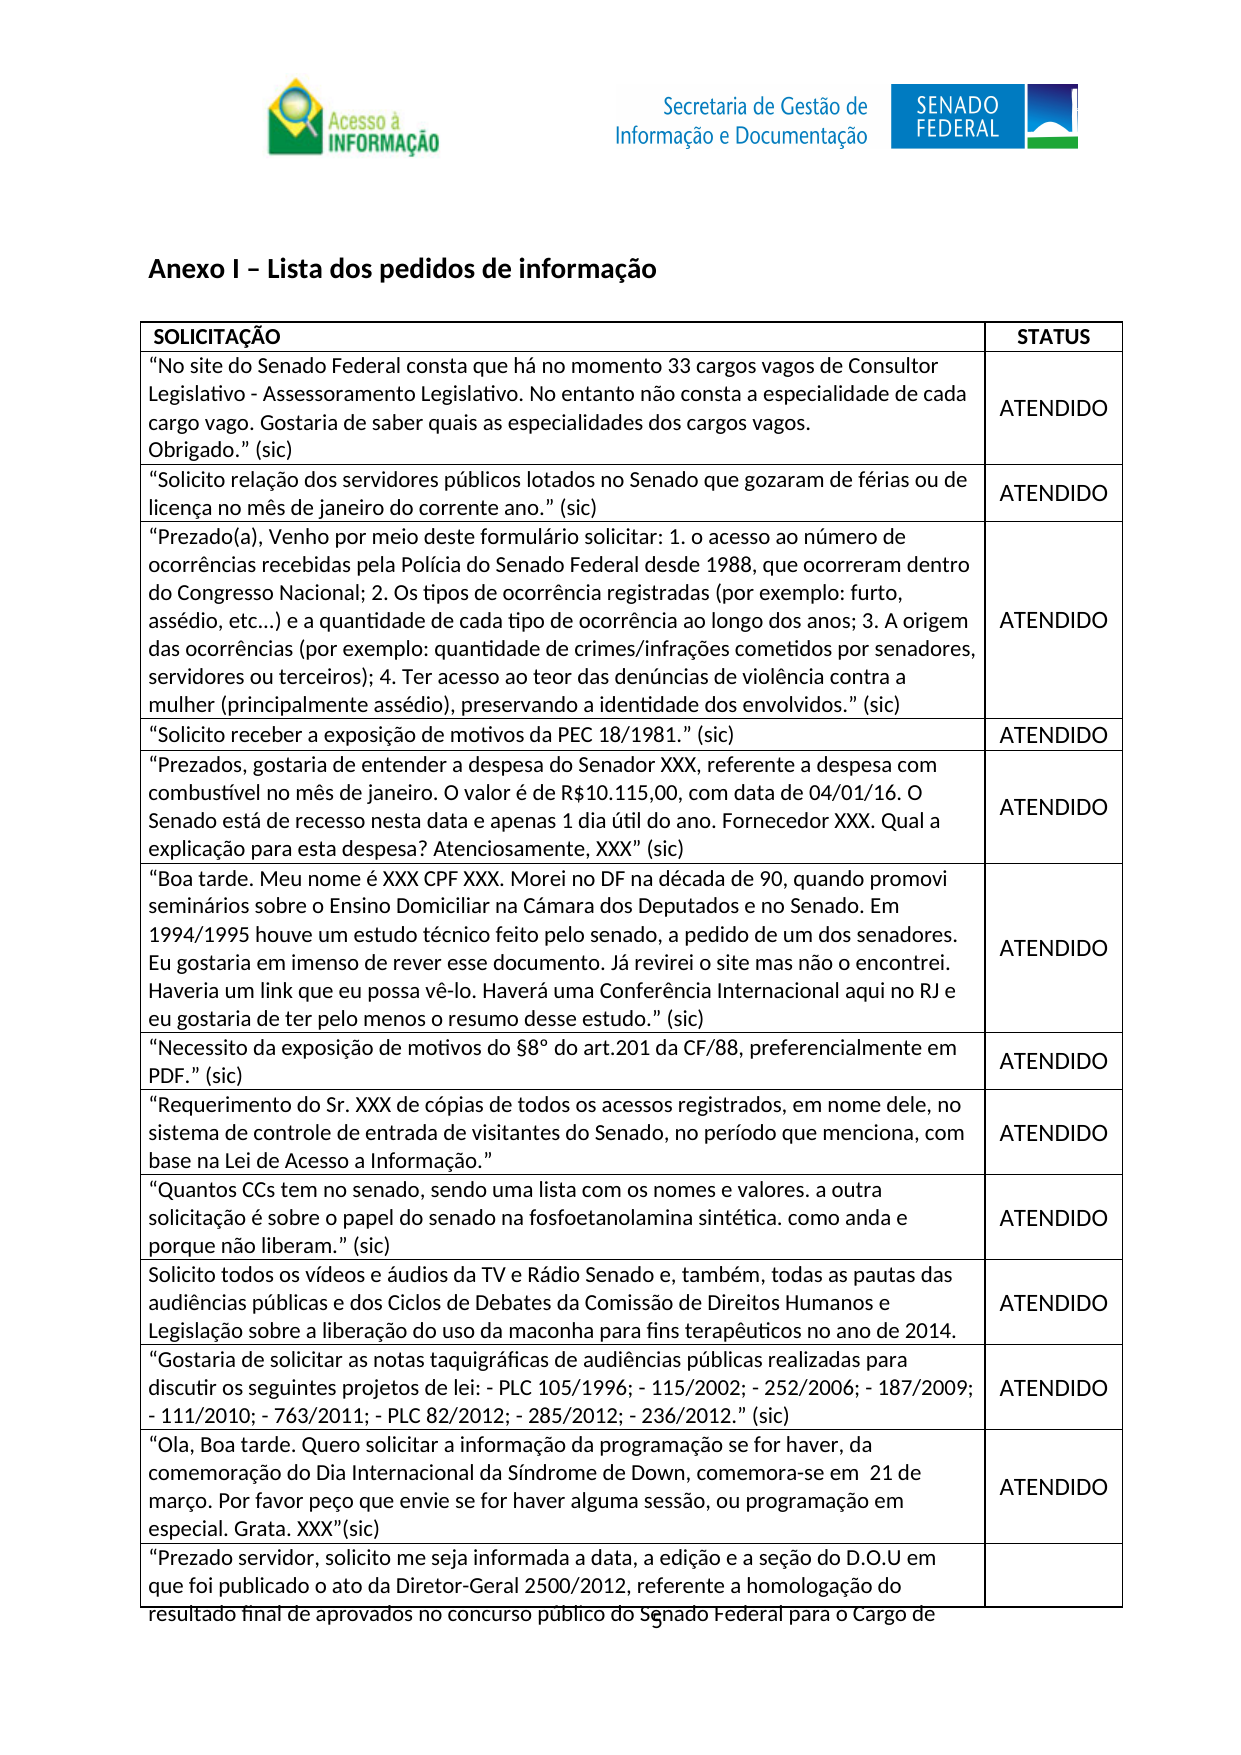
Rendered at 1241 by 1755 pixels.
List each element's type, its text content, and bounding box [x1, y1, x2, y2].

table_cell ATENDIDO [986, 751, 1122, 863]
table_cell “Requerimento do Sr. XXX de cópias de todos os acessos registrados, em nome dele, no sistema de controle de entrada de visitantes do Senado, no período que menciona, com base na Lei de Acesso a Informação.” [141, 1090, 984, 1174]
table_cell ATENDIDO [986, 1033, 1122, 1089]
table_cell SOLICITAÇÃO [141, 323, 984, 351]
table_cell ATENDIDO [986, 1175, 1122, 1259]
table_cell ATENDIDO [986, 1345, 1122, 1429]
table_header [985, 250, 1122, 321]
table_cell ATENDIDO [986, 1430, 1122, 1542]
table_cell ATENDIDO [986, 352, 1122, 464]
table_cell ATENDIDO [986, 719, 1122, 749]
table_cell “Prezado(a), Venho por meio deste formulário solicitar: 1. o acesso ao número de ocorrências recebidas pela Polícia do Senado Federal desde 1988, que ocorreram dentro do Congresso Nacional; 2. Os tipos de ocorrência registradas (por exemplo: furto, assédio, etc...) e a quantidade de cada tipo de ocorrência ao longo dos anos; 3. A origem das ocorrências (por exemplo: quantidade de crimes/infrações cometidos por senadores, servidores ou terceiros); 4. Ter acesso ao teor das denúncias de violência contra a mulher (principalmente assédio), preservando a identidade dos envolvidos.” (sic) [141, 522, 984, 718]
table_cell ATENDIDO [986, 1260, 1122, 1344]
table_cell “Prezado servidor, solicito me seja informada a data, a edição e a seção do D.O.U em que foi publicado o ato da Diretor-Geral 2500/2012, referente a homologação do resultado final de aprovados no concurso público do Senado Federal para o Cargo de Analista Legislativo, realizado em 2012. Informo que a informação objetiva tão somente instruir requerimento de Títulos para fim de outro concurso público do qual participo. Ressalto, desde já, que encontrei o arquivo PDF relativo ao ato em comento na seção transparência do site da Casa, todavia o mesmo não está assinado eletronicamente, de modo que não tem validade para o fim desejado. Desde já agradeço a atenção dispensada.” (sic) [141, 1544, 984, 1606]
table_cell ATENDIDO [986, 864, 1122, 1032]
table_cell “Ola, Boa tarde. Quero solicitar a informação da programação se for haver, da comemoração do Dia Internacional da Síndrome de Down, comemora-se em 21 de março. Por favor peço que envie se for haver alguma sessão, ou programação em especial. Grata. XXX”(sic) [141, 1430, 984, 1542]
table_cell “Prezados, gostaria de entender a despesa do Senador XXX, referente a despesa com combustível no mês de janeiro. O valor é de R$10.115,00, com data de 04/01/16. O Senado está de recesso nesta data e apenas 1 dia útil do ano. Fornecedor XXX. Qual a explicação para esta despesa? Atenciosamente, XXX” (sic) [141, 751, 984, 863]
table_cell “Quantos CCs tem no senado, sendo uma lista com os nomes e valores. a outra solicitação é sobre o papel do senado na fosfoetanolamina sintética. como anda e porque não liberam.” (sic) [141, 1175, 984, 1259]
table_cell STATUS [986, 323, 1122, 351]
table_cell “No site do Senado Federal consta que há no momento 33 cargos vagos de Consultor Legislativo - Assessoramento Legislativo. No entanto não consta a especialidade de cada cargo vago. Gostaria de saber quais as especialidades dos cargos vagos. Obrigado.” (sic) [141, 352, 984, 464]
table_cell “Boa tarde. Meu nome é XXX CPF XXX. Morei no DF na década de 90, quando promovi seminários sobre o Ensino Domiciliar na Cámara dos Deputados e no Senado. Em 1994/1995 houve um estudo técnico feito pelo senado, a pedido de um dos senadores. Eu gostaria em imenso de rever esse documento. Já revirei o site mas não o encontrei. Haveria um link que eu possa vê-lo. Haverá uma Conferência Internacional aqui no RJ e eu gostaria de ter pelo menos o resumo desse estudo.” (sic) [141, 864, 984, 1032]
table_cell Solicito todos os vídeos e áudios da TV e Rádio Senado e, também, todas as pautas das audiências públicas e dos Ciclos de Debates da Comissão de Direitos Humanos e Legislação sobre a liberação do uso da maconha para fins terapêuticos no ano de 2014. [141, 1260, 984, 1344]
table_cell “Solicito relação dos servidores públicos lotados no Senado que gozaram de férias ou de licença no mês de janeiro do corrente ano.” (sic) [141, 465, 984, 521]
table_cell ATENDIDO [986, 465, 1122, 521]
table_cell “Necessito da exposição de motivos do §8º do art.201 da CF/88, preferencialmente em PDF.” (sic) [141, 1033, 984, 1089]
table_cell “Solicito receber a exposição de motivos da PEC 18/1981.” (sic) [141, 719, 984, 749]
table_cell ATENDIDO [986, 1090, 1122, 1174]
table_header Anexo I – Lista dos pedidos de informação [141, 250, 985, 321]
table_cell “Gostaria de solicitar as notas taquigráficas de audiências públicas realizadas para discutir os seguintes projetos de lei: - PLC 105/1996; - 115/2002; - 252/2006; - 187/2009; - 111/2010; - 763/2011; - PLC 82/2012; - 285/2012; - 236/2012.” (sic) [141, 1345, 984, 1429]
table_cell ATENDIDO [986, 522, 1122, 718]
table_cell ATENDIDO [986, 1544, 1122, 1606]
